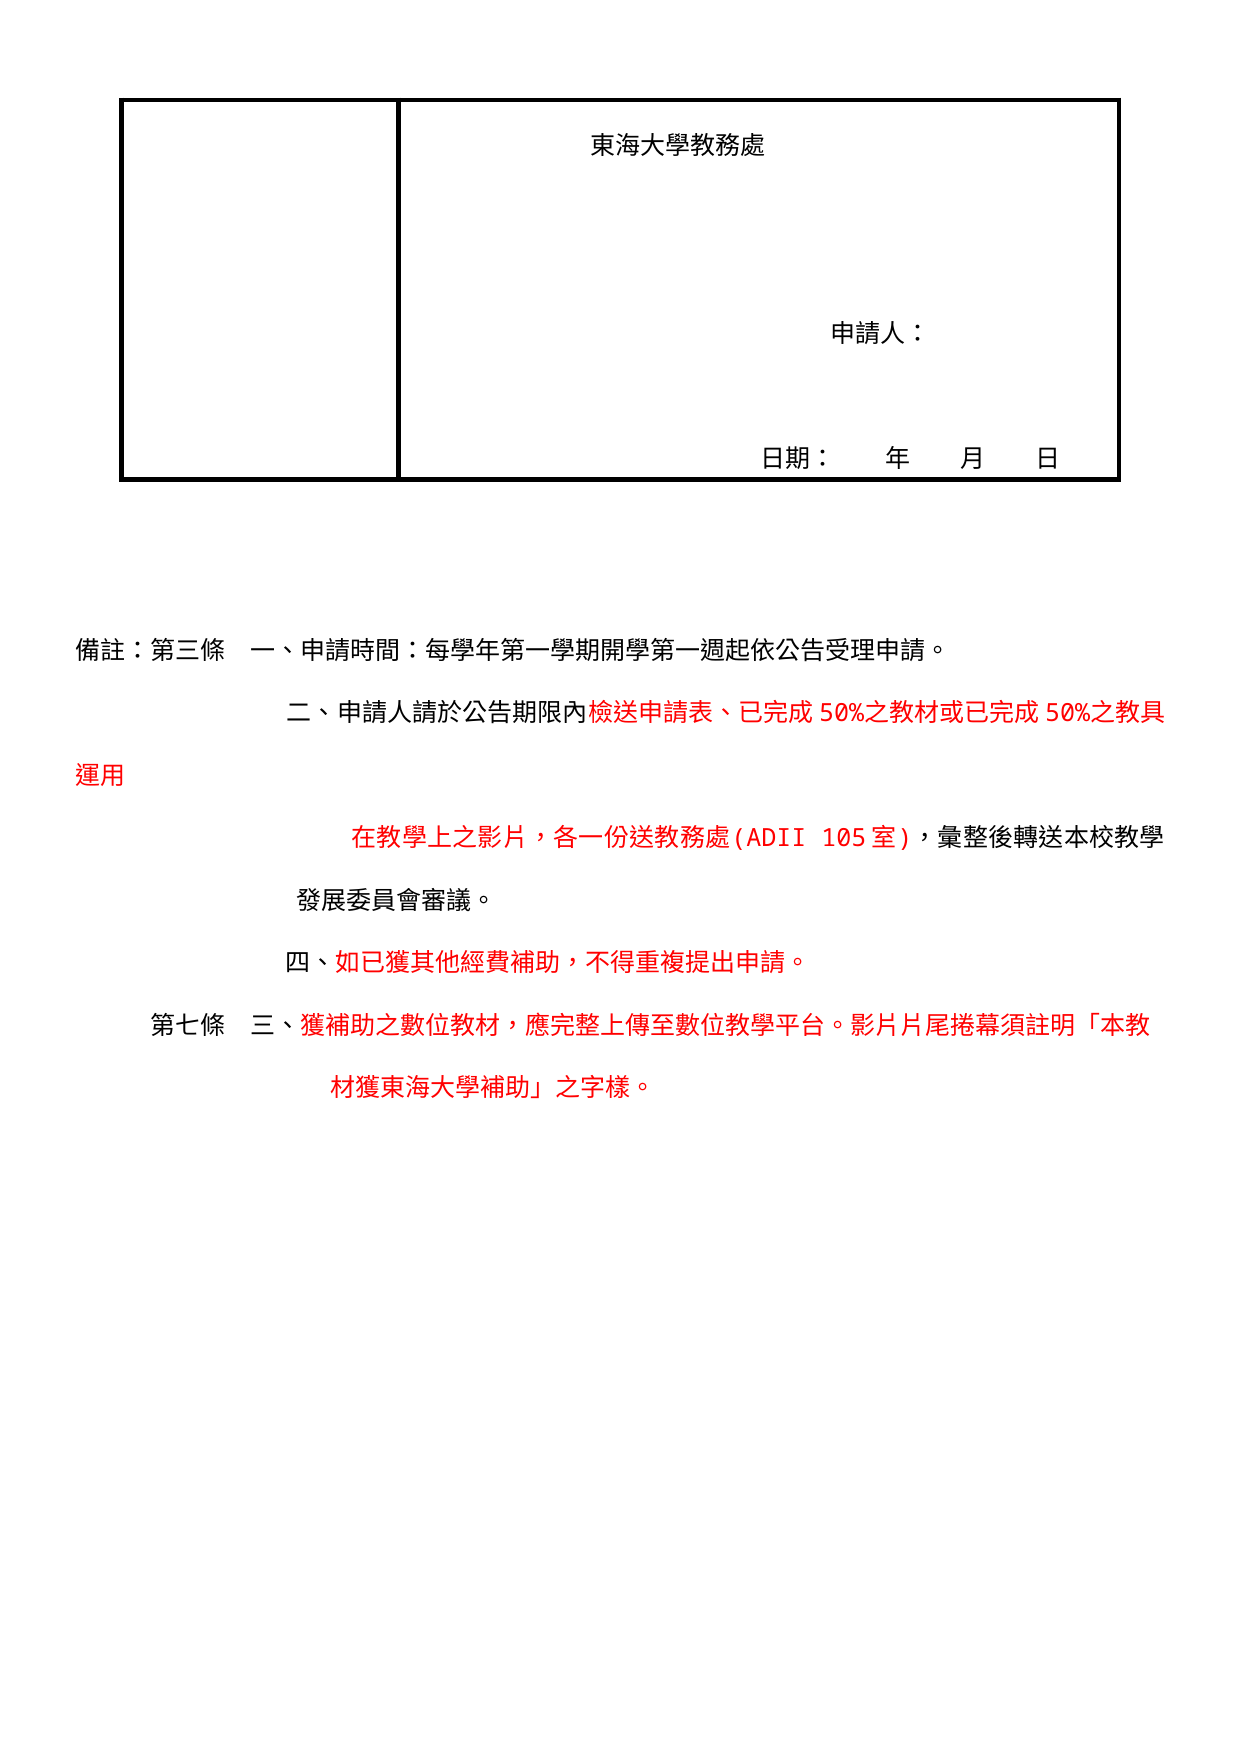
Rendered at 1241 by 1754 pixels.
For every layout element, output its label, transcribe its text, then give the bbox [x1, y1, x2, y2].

table_header [124, 102, 396, 477]
text 第七條 三、獲補助之數位教材，應完整上傳至數位教學平台。影片片尾捲幕須註明「本教 [150, 982, 1165, 1044]
table_header 東海大學教務處 申請人： 日期： 年 月 日 [401, 102, 1117, 477]
text 材獲東海大學補助」之字樣。 [150, 1044, 1165, 1107]
text 四、如已獲其他經費補助，不得重複提出申請。 [75, 919, 1165, 982]
text 備註：第三條 一、申請時間：每學年第一學期開學第一週起依公告受理申請。 [75, 607, 1165, 669]
text 在教學上之影片，各一份送教務處(ADII 105室)，彙整後轉送本校教學發展委員會審議。 [75, 794, 1165, 919]
text 二、申請人請於公告期限內檢送申請表、已完成50%之教材或已完成50%之教具運用 [75, 669, 1165, 794]
